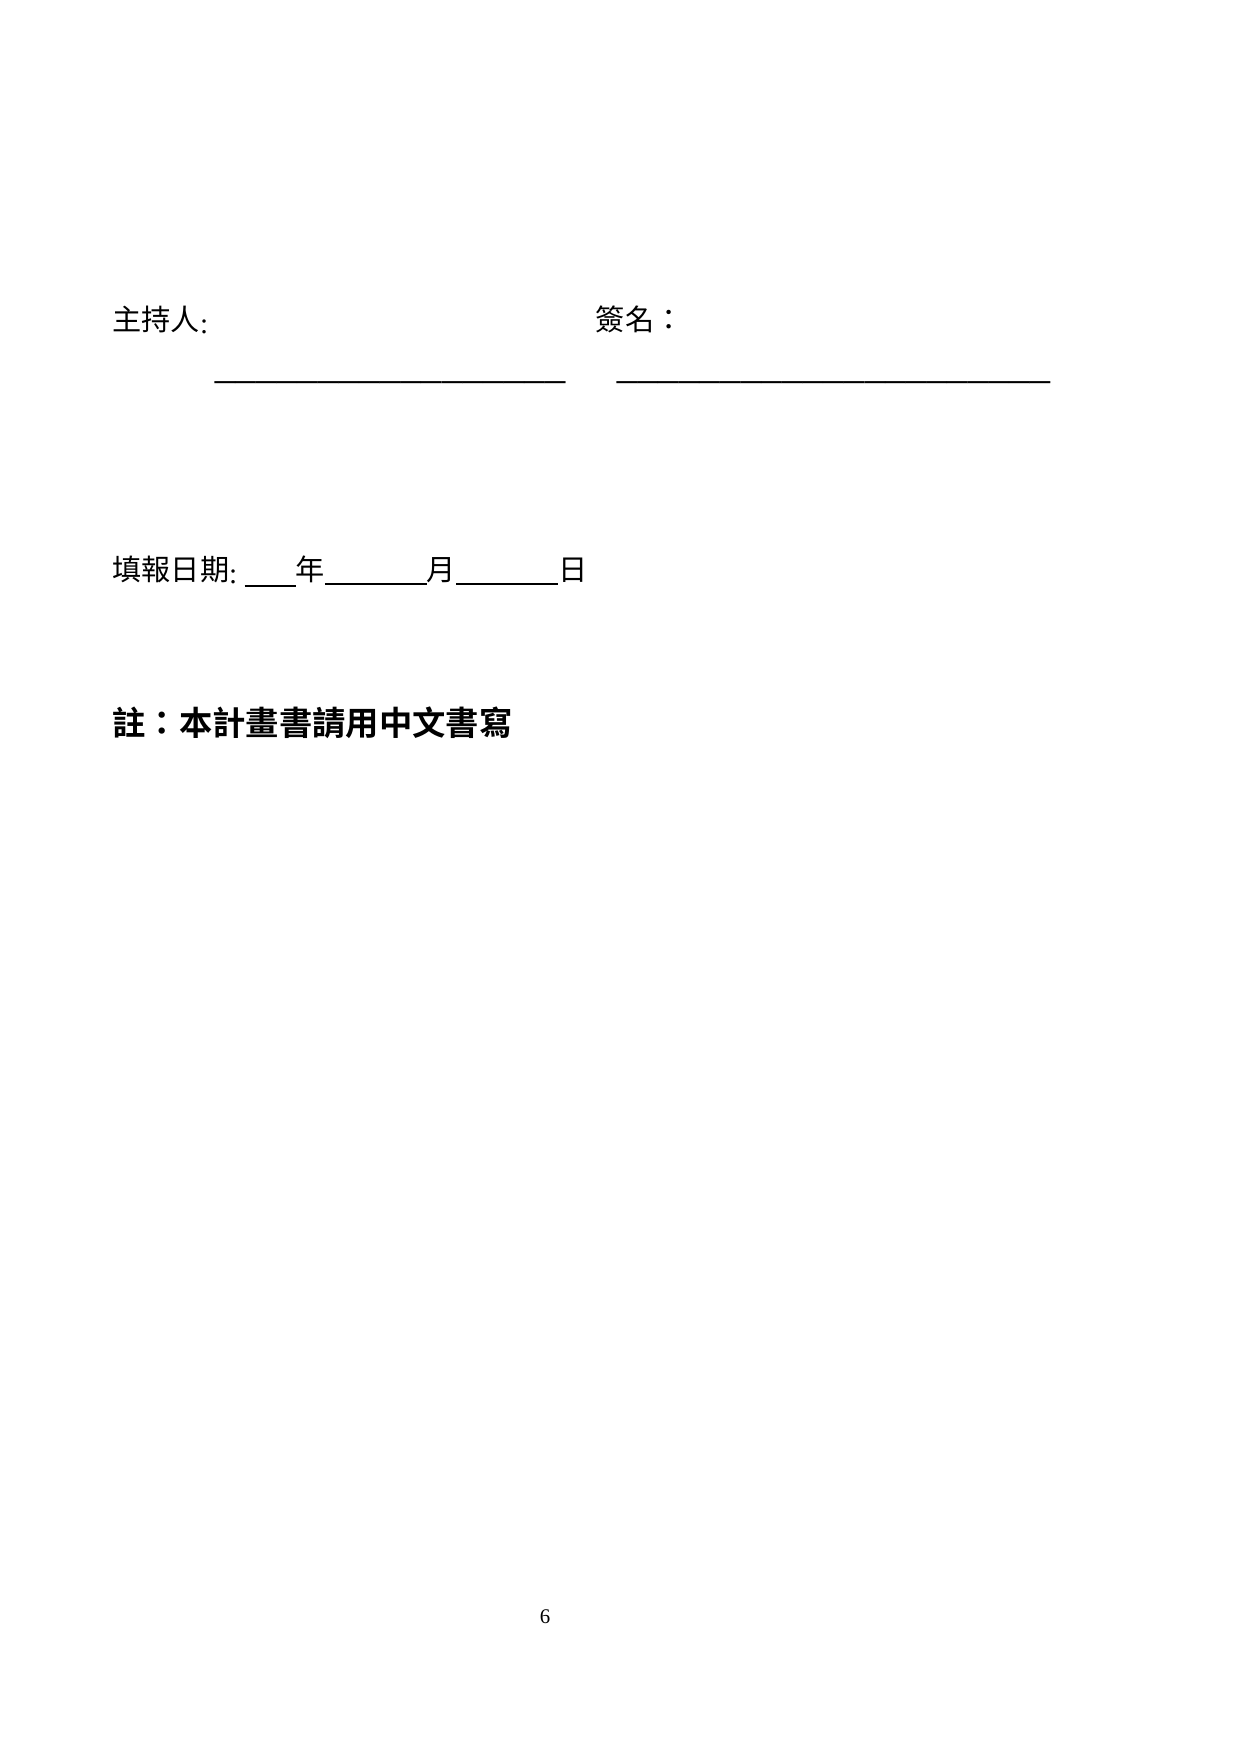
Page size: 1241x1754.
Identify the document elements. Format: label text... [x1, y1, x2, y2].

text 註：本計畫書請用中文書寫 [112, 658, 1128, 783]
text ───────────────── ───────────────────── [112, 346, 1128, 408]
text 主持人: 簽名： [112, 283, 1128, 346]
text 填報日期: 年 月 日 [112, 533, 1128, 596]
